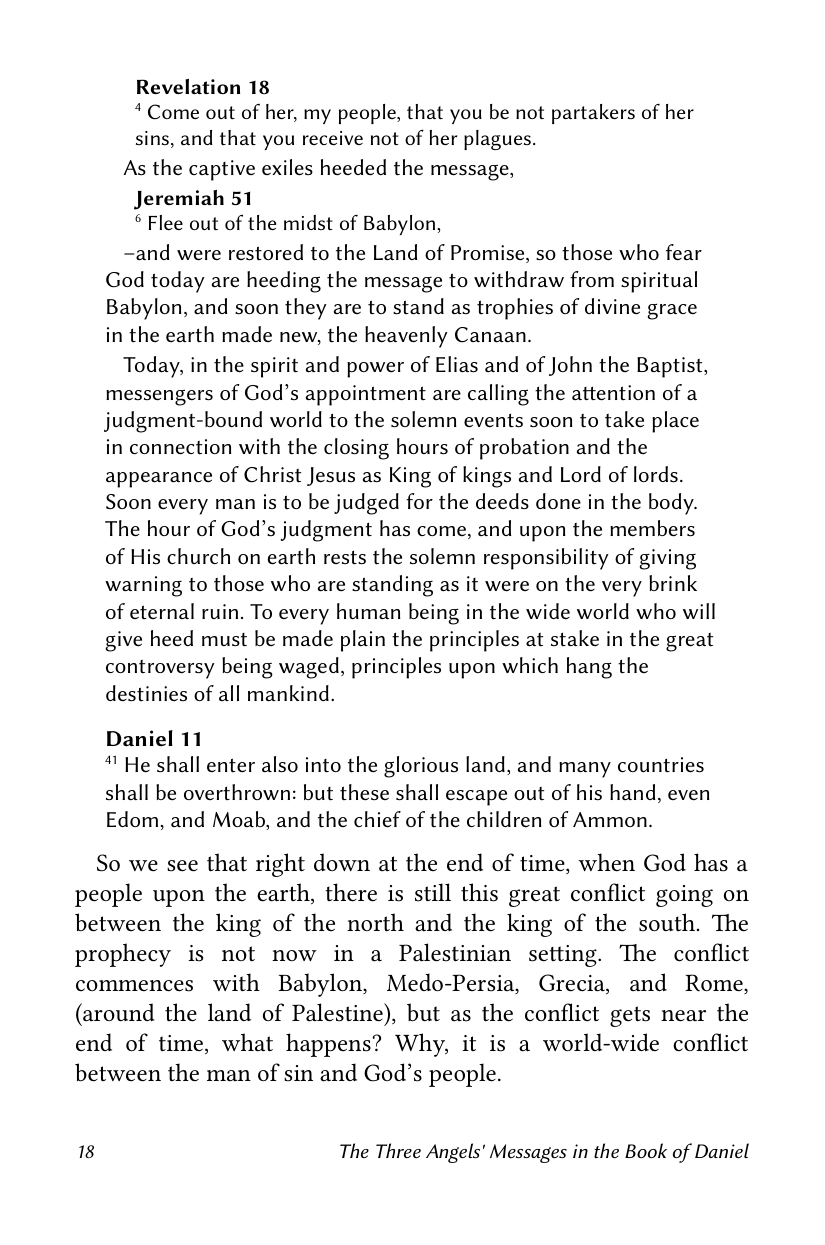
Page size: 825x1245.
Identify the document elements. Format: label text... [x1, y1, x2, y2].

text Daniel 11 [105, 726, 750, 752]
text Revelation 18 [135, 75, 720, 100]
text –and were restored to the Land of Promise, so those who fear God today are heeding the message to withdraw from spiritual Babylon, and soon they are to stand as trophies of divine grace in the earth made new, the heavenly Canaan. [105, 239, 720, 348]
text 6 Flee out of the midst of Babylon, [135, 210, 720, 235]
text As the captive exiles heeded the message, [105, 155, 720, 181]
text Jeremiah 51 [135, 185, 720, 210]
text So we see that right down at the end of time, when God has a people upon the earth, there is still this great conflict going on between the king of the north and the king of the south. The prophecy is not now in a Palestinian setting. The conflict commences with Babylon, Medo-Persia, Grecia, and Rome, (around the land of Palestine), but as the conflict gets near the end of time, what happens? Why, it is a world-wide conflict between the man of sin and God’s people. [75, 849, 750, 1087]
text 41 He shall enter also into the glorious land, and many countries shall be overthrown: but these shall escape out of his hand, even Edom, and Moab, and the chief of the children of Ammon. [105, 752, 720, 833]
text Today, in the spirit and power of Elias and of John the Baptist, messengers of God’s appointment are calling the attention of a judgment-bound world to the solemn events soon to take place in connection with the closing hours of probation and the appearance of Christ Jesus as King of kings and Lord of lords. Soon every man is to be judged for the deeds done in the body. The hour of God’s judgment has come, and upon the members of His church on earth rests the solemn responsibility of giving warning to those who are standing as it were on the very brink of eternal ruin. To every human being in the wide world who will give heed must be made plain the principles at stake in the great controversy being waged, principles upon which hang the destinies of all mankind. [105, 352, 720, 707]
text 4 Come out of her, my people, that you be not partakers of her sins, and that you receive not of her plagues. [135, 100, 720, 151]
